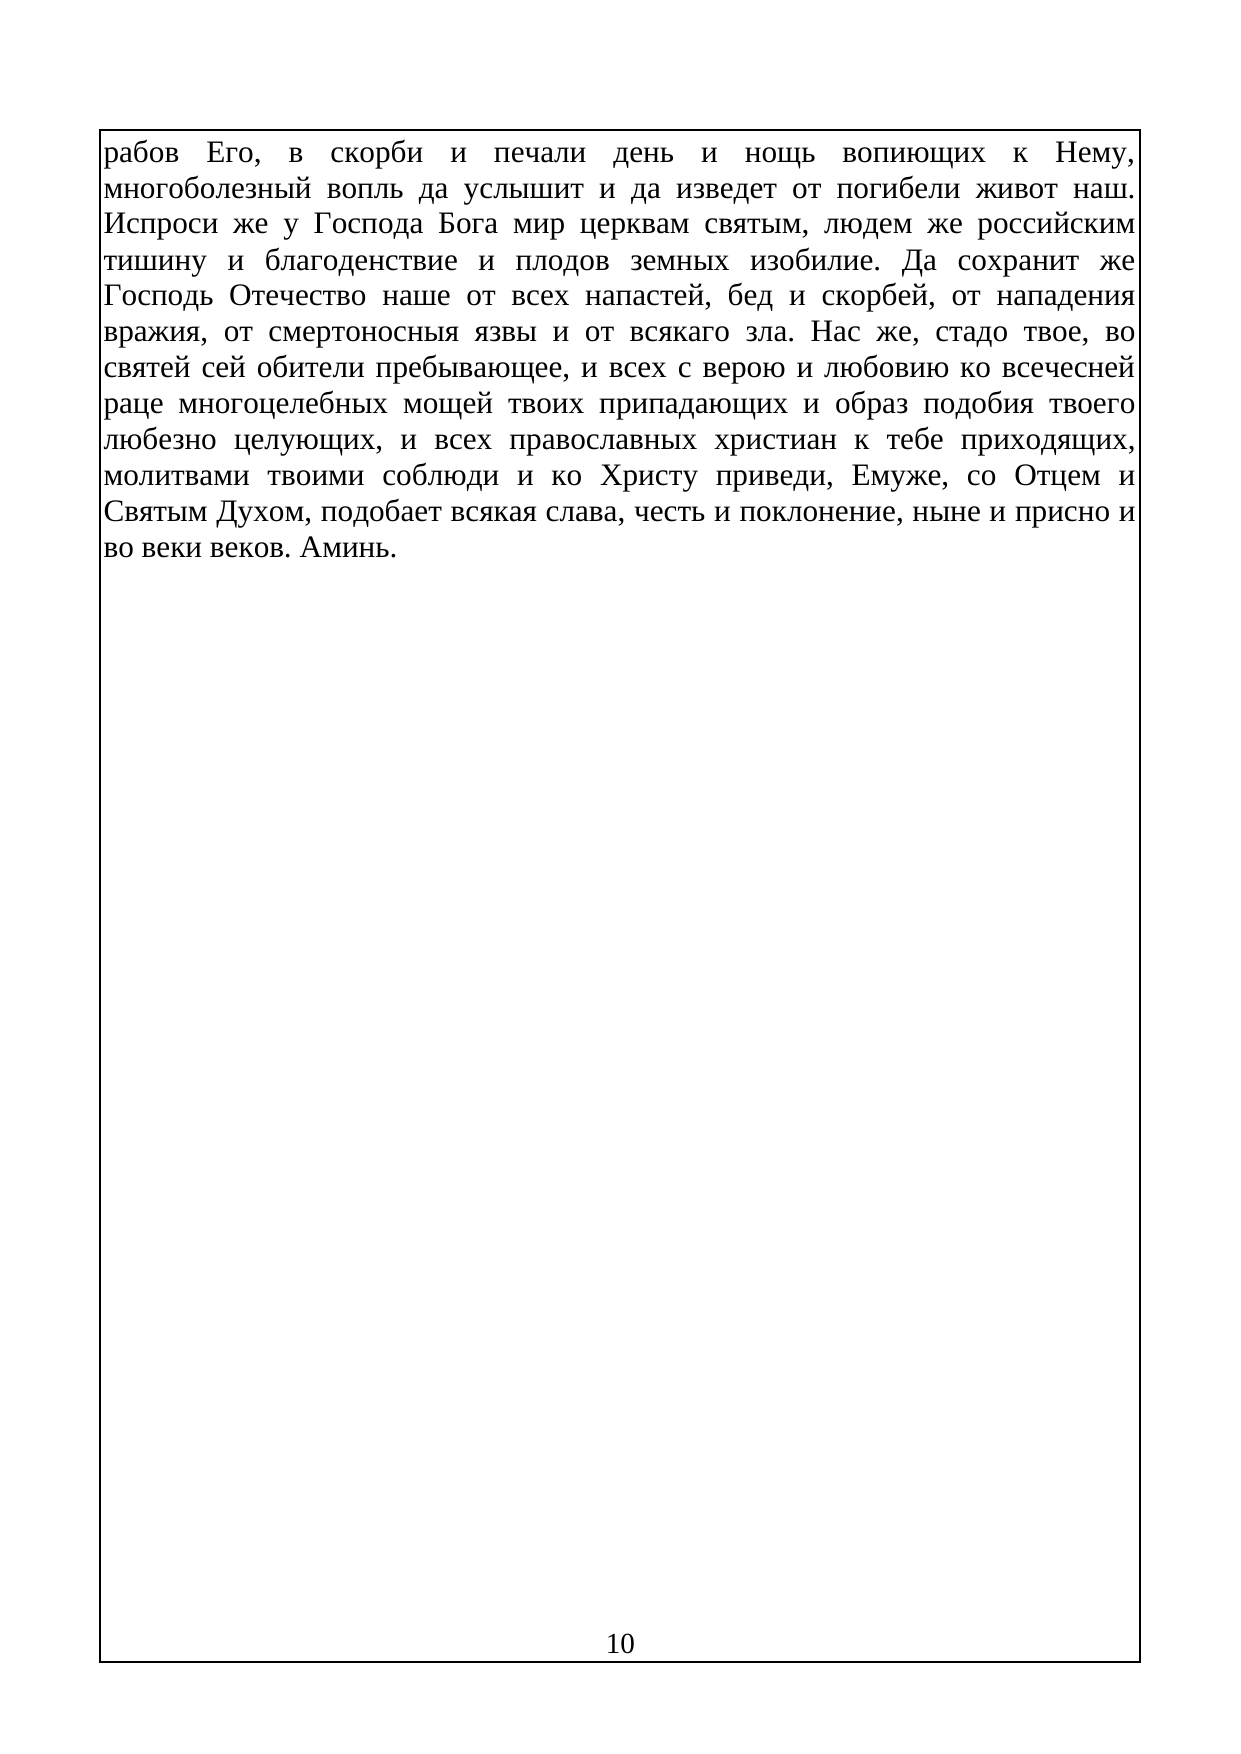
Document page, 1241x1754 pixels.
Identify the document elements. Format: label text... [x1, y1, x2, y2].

text рабов Его, в скорби и печали день и нощь вопиющих к Нему, многоболезный вопль да услышит и да изведет от погибели живот наш. Испроси же у Господа Бога мир церквам святым, людем же российским тишину и благоденствие и плодов земных изобилие. Да сохранит же Господь Отечество наше от всех напастей, бед и скорбей, от нападения вражия, от смертоносныя язвы и от всякаго зла. Нас же, стадо твое, во святей сей обители пребывающее, и всех с верою и любовию ко всечесней раце многоцелебных мощей твоих припадающих и образ подобия твоего любезно целующих, и всех православных христиан к тебе приходящих, молитвами твоими соблюди и ко Христу приведи, Емуже, со Отцем и Святым Духом, подобает всякая слава, честь и поклонение, ныне и присно и во веки веков. Аминь. [103, 133, 1137, 564]
